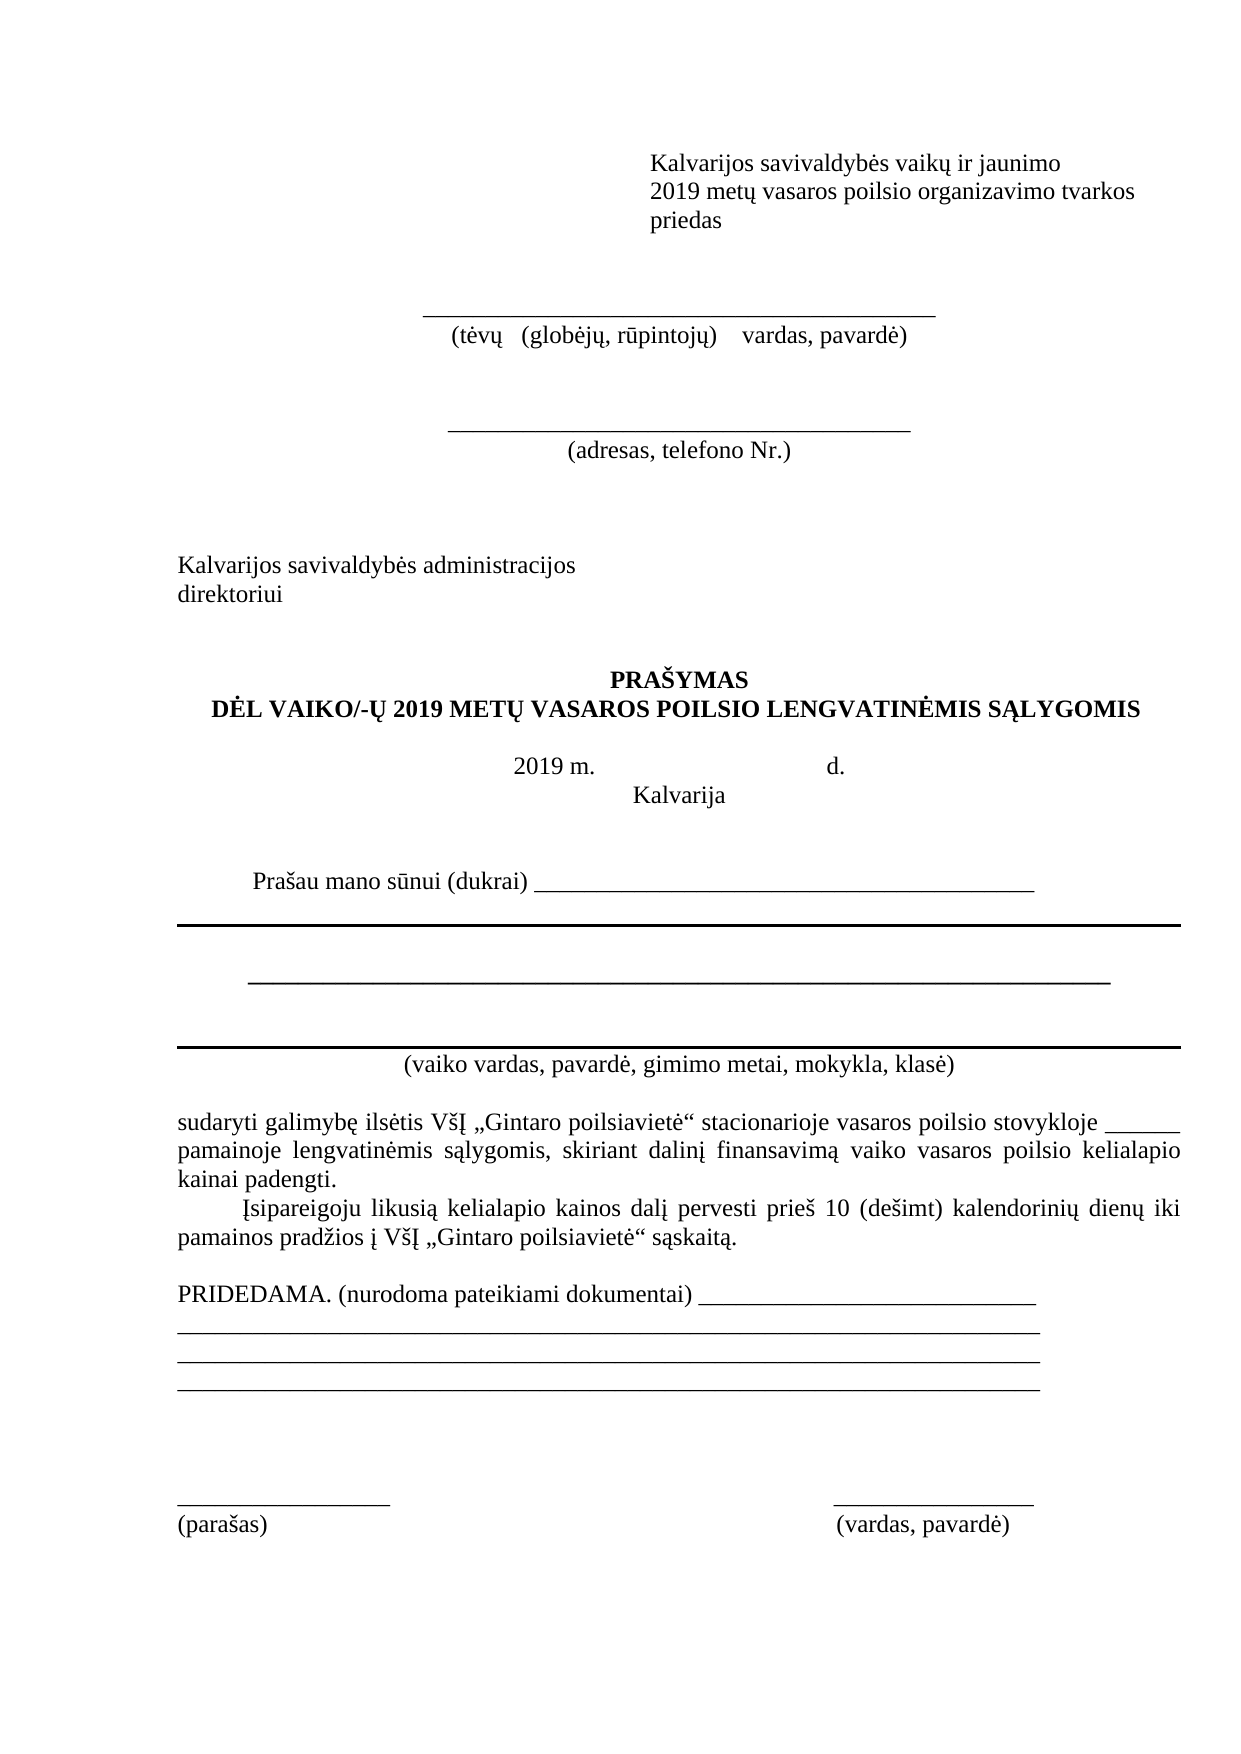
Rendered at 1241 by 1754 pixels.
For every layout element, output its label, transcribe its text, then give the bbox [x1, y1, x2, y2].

text 2019 m. d. [177, 751, 1181, 780]
text _____________________________________ [177, 406, 1181, 435]
text (vaiko vardas, pavardė, gimimo metai, mokykla, klasė) [177, 1049, 1181, 1078]
text (adresas, telefono Nr.) [177, 435, 1181, 464]
text Kalvarijos savivaldybės administracijos [177, 550, 1181, 579]
text PRIDEDAMA. (nurodoma pateikiami dokumentai) ___________________________ [177, 1279, 1181, 1308]
text direktoriui [177, 579, 1181, 608]
text _____________________________________________________________________ [177, 958, 1181, 987]
text Kalvarijos savivaldybės vaikų ir jaunimo [177, 148, 1181, 176]
text Prašau mano sūnui (dukrai) ________________________________________ [177, 866, 1181, 895]
text _____________________________________________________________________ [177, 1366, 1181, 1394]
text Įsipareigoju likusią kelialapio kainos dalį pervesti prieš 10 (dešimt) kalendorinių dienų iki pamainos pradžios į VšĮ „Gintaro poilsiavietė“ sąskaitą. [177, 1193, 1181, 1251]
text _____________________________________________________________________ [177, 1337, 1181, 1366]
text sudaryti galimybę ilsėtis VšĮ „Gintaro poilsiavietė“ stacionarioje vasaros poilsio stovykloje ______ pamainoje lengvatinėmis sąlygomis, skiriant dalinį finansavimą vaiko vasaros poilsio kelialapio kainai padengti. [177, 1107, 1181, 1193]
text DĖL VAIKO/-Ų 2019 METŲ VASAROS POILSIO LENGVATINĖMIS SĄLYGOMIS [177, 694, 1181, 723]
text (tėvų (globėjų, rūpintojų) vardas, pavardė) [177, 320, 1181, 349]
text 2019 metų vasaros poilsio organizavimo tvarkos [177, 176, 1181, 205]
text _____________________________________________________________________ [177, 1308, 1181, 1337]
text PRAŠYMAS [177, 665, 1181, 694]
text priedas [177, 205, 1181, 234]
text Kalvarija [177, 780, 1181, 809]
text (parašas) (vardas, pavardė) [177, 1509, 1181, 1538]
text _________________ ________________ [177, 1481, 1181, 1509]
text _________________________________________ [177, 291, 1181, 320]
